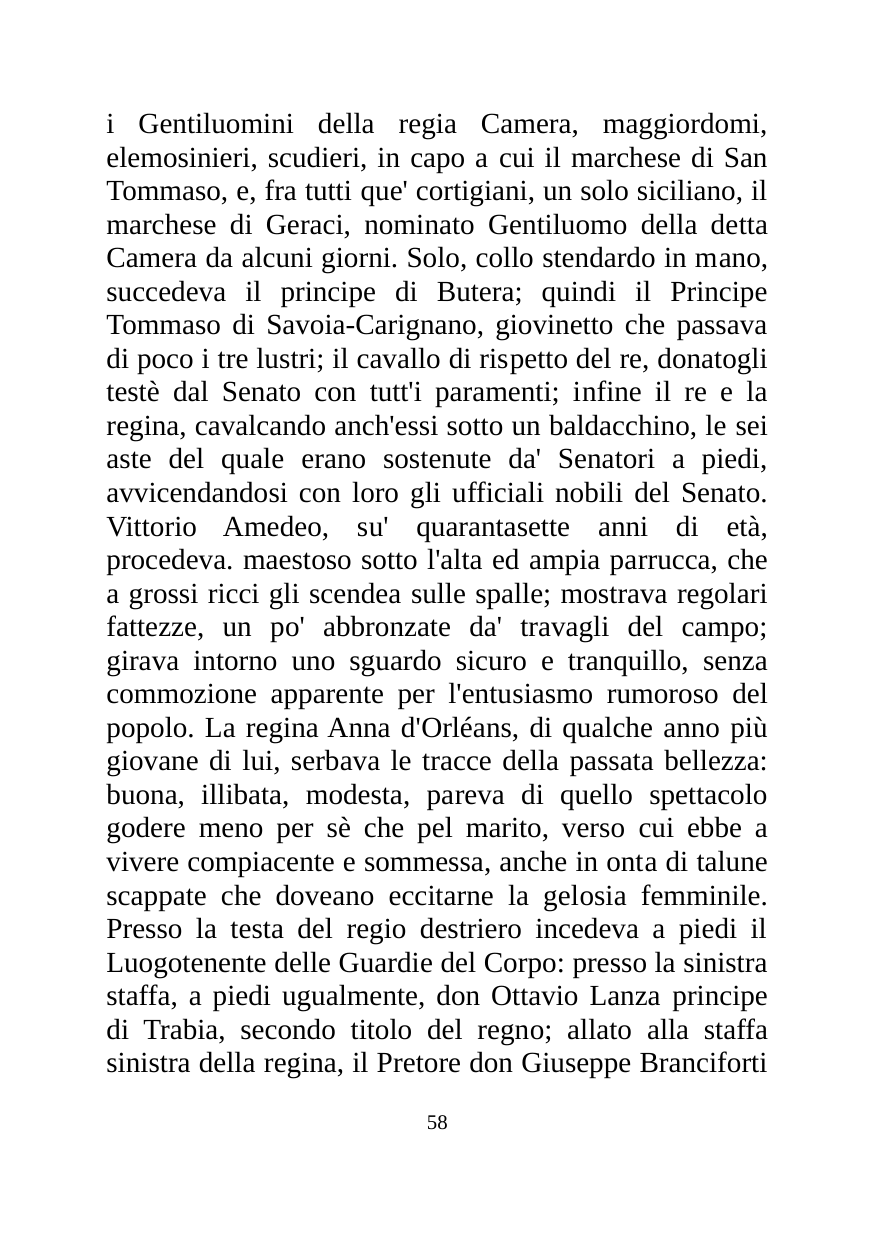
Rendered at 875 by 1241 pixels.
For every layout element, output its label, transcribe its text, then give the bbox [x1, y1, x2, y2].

text i Gentiluomini della regia Camera, maggiordomi, elemosinieri, scudieri, in capo a cui il marchese di San Tommaso, e, fra tutti que' cortigiani, un solo siciliano, il marchese di Geraci, nominato Gentiluomo della detta Camera da alcuni giorni. Solo, collo stendardo in mano, succedeva il principe di Butera; quindi il Principe Tommaso di Savoia-Carignano, giovinetto che passava di poco i tre lustri; il cavallo di rispetto del re, donatogli testè dal Senato con tutt'i paramenti; infine il re e la regina, cavalcando anch'essi sotto un baldacchino, le sei aste del quale erano sostenute da' Senatori a piedi, avvicendandosi con loro gli ufficiali nobili del Senato. Vittorio Amedeo, su' quarantasette anni di età, procedeva. maestoso sotto l'alta ed ampia parrucca, che a grossi ricci gli scendea sulle spalle; mostrava regolari fattezze, un po' abbronzate da' travagli del campo; girava intorno uno sguardo sicuro e tranquillo, senza commozione apparente per l'entusiasmo rumoroso del popolo. La regina Anna d'Orléans, di qualche anno più giovane di lui, serbava le tracce della passata bellezza: buona, illibata, modesta, pareva di quello spettacolo godere meno per sè che pel marito, verso cui ebbe a vivere compiacente e sommessa, anche in onta di talune scappate che doveano eccitarne la gelosia femminile. Presso la testa del regio destriero incedeva a piedi il Luogotenente delle Guardie del Corpo: presso la sinistra staffa, a piedi ugualmente, don Ottavio Lanza principe di Trabia, secondo titolo del regno; allato alla staffa sinistra della regina, il Pretore don Giuseppe Branciforti [106, 106, 768, 1079]
